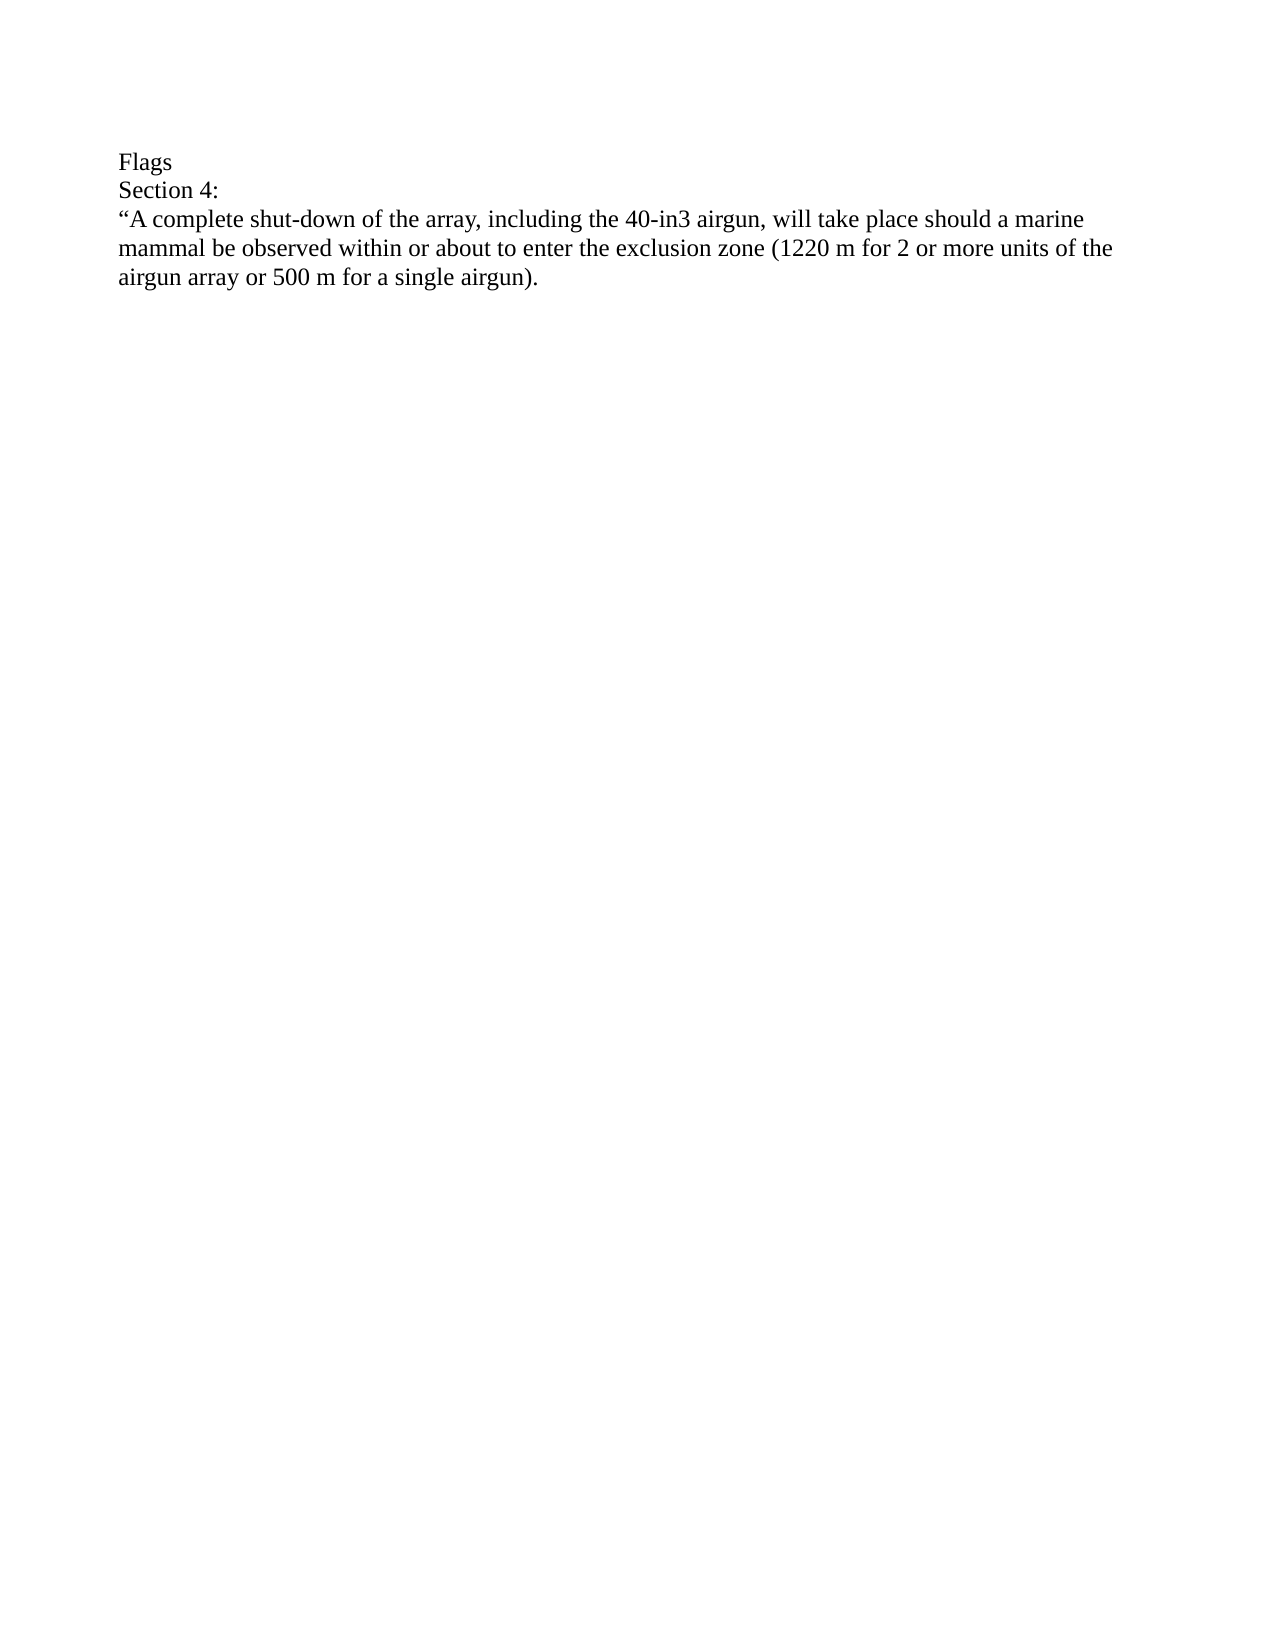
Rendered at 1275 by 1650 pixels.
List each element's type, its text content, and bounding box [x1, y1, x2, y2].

text Flags [118, 147, 1157, 176]
text “A complete shut-down of the array, including the 40-in3 airgun, will take place should a marine mammal be observed within or about to enter the exclusion zone (1220 m for 2 or more units of the airgun array or 500 m for a single airgun). [118, 204, 1157, 291]
text Section 4: [118, 176, 1157, 204]
